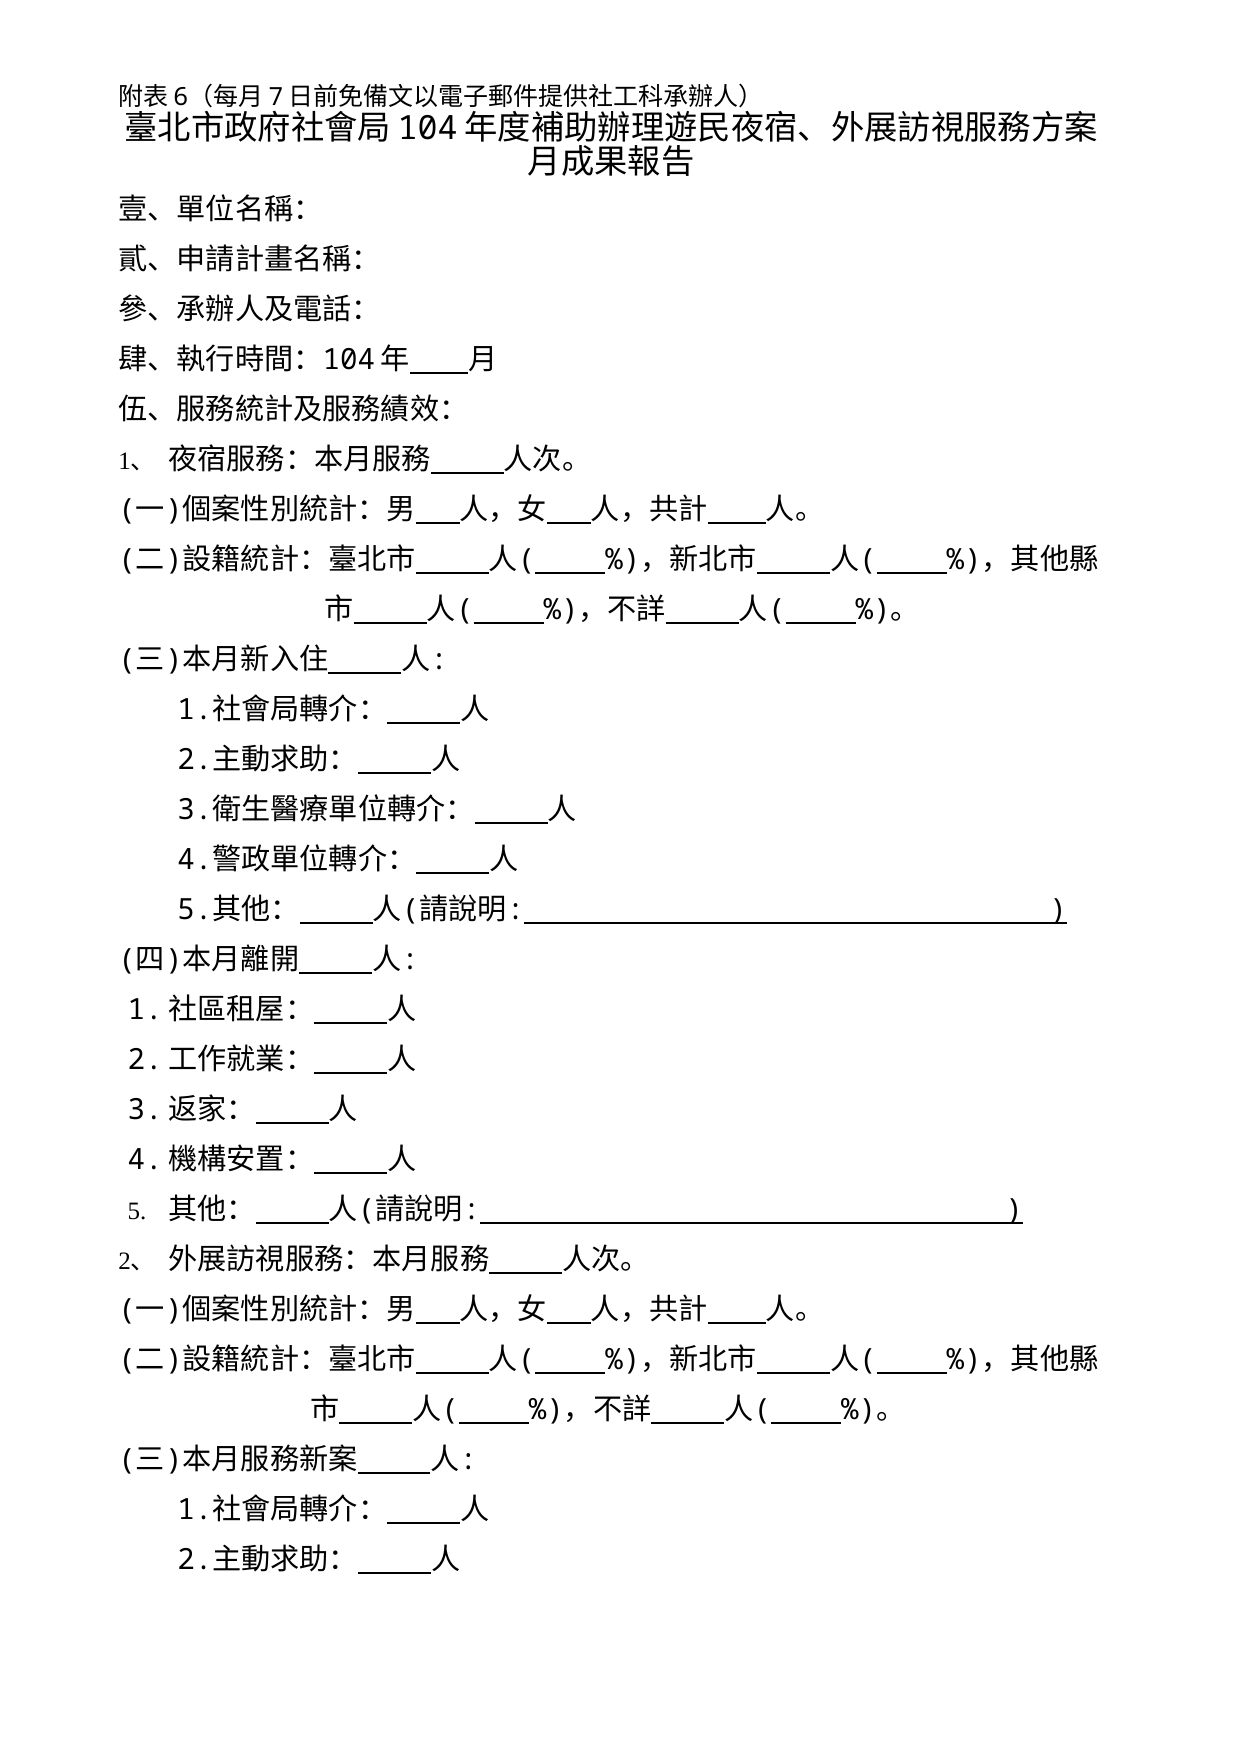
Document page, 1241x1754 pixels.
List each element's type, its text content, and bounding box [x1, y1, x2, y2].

text 附表6（每月7日前免備文以電子郵件提供社工科承辦人） [118, 77, 1122, 113]
text 月成果報告 [99, 146, 1122, 180]
list 其他： 人(請說明: ) [118, 1180, 1122, 1230]
text (三)本月服務新案 人: [118, 1430, 1122, 1480]
text (二)設籍統計：臺北市 人( %)，新北市 人( %)，其他縣市 人( %)，不詳 人( %)。 [118, 1330, 1122, 1430]
text 壹、單位名稱： [118, 180, 1122, 230]
list 機構安置： 人 [118, 1130, 1122, 1180]
text 2.主動求助： 人 [118, 1530, 1122, 1580]
list 返家： 人 [118, 1080, 1122, 1130]
text 參、承辦人及電話： [118, 280, 1122, 330]
text (三)本月新入住 人: [118, 630, 1122, 680]
text (二)設籍統計：臺北市 人( %)，新北市 人( %)，其他縣市 人( %)，不詳 人( %)。 [118, 530, 1122, 630]
text (一)個案性別統計：男 人，女 人，共計 人。 [118, 1280, 1122, 1330]
list 社區租屋： 人 [118, 980, 1122, 1030]
text 伍、服務統計及服務績效： [118, 380, 1122, 430]
list 外展訪視服務：本月服務 人次。 [118, 1230, 1122, 1280]
text 臺北市政府社會局104年度補助辦理遊民夜宿、外展訪視服務方案 [99, 113, 1122, 146]
text 3.衛生醫療單位轉介： 人 [118, 780, 1122, 830]
text 肆、執行時間：104年 月 [118, 330, 1122, 380]
text 4.警政單位轉介： 人 [118, 830, 1122, 880]
text (四)本月離開 人: [118, 930, 1122, 980]
list 工作就業： 人 [118, 1030, 1122, 1080]
text 貳、申請計畫名稱： [118, 230, 1122, 280]
text 2.主動求助： 人 [118, 730, 1122, 780]
text 1.社會局轉介： 人 [118, 1480, 1122, 1530]
text 5.其他： 人(請說明: ) [118, 880, 1122, 930]
text 1.社會局轉介： 人 [118, 680, 1122, 730]
text (一)個案性別統計：男 人，女 人，共計 人。 [118, 480, 1122, 530]
list 夜宿服務：本月服務 人次。 [118, 430, 1122, 480]
